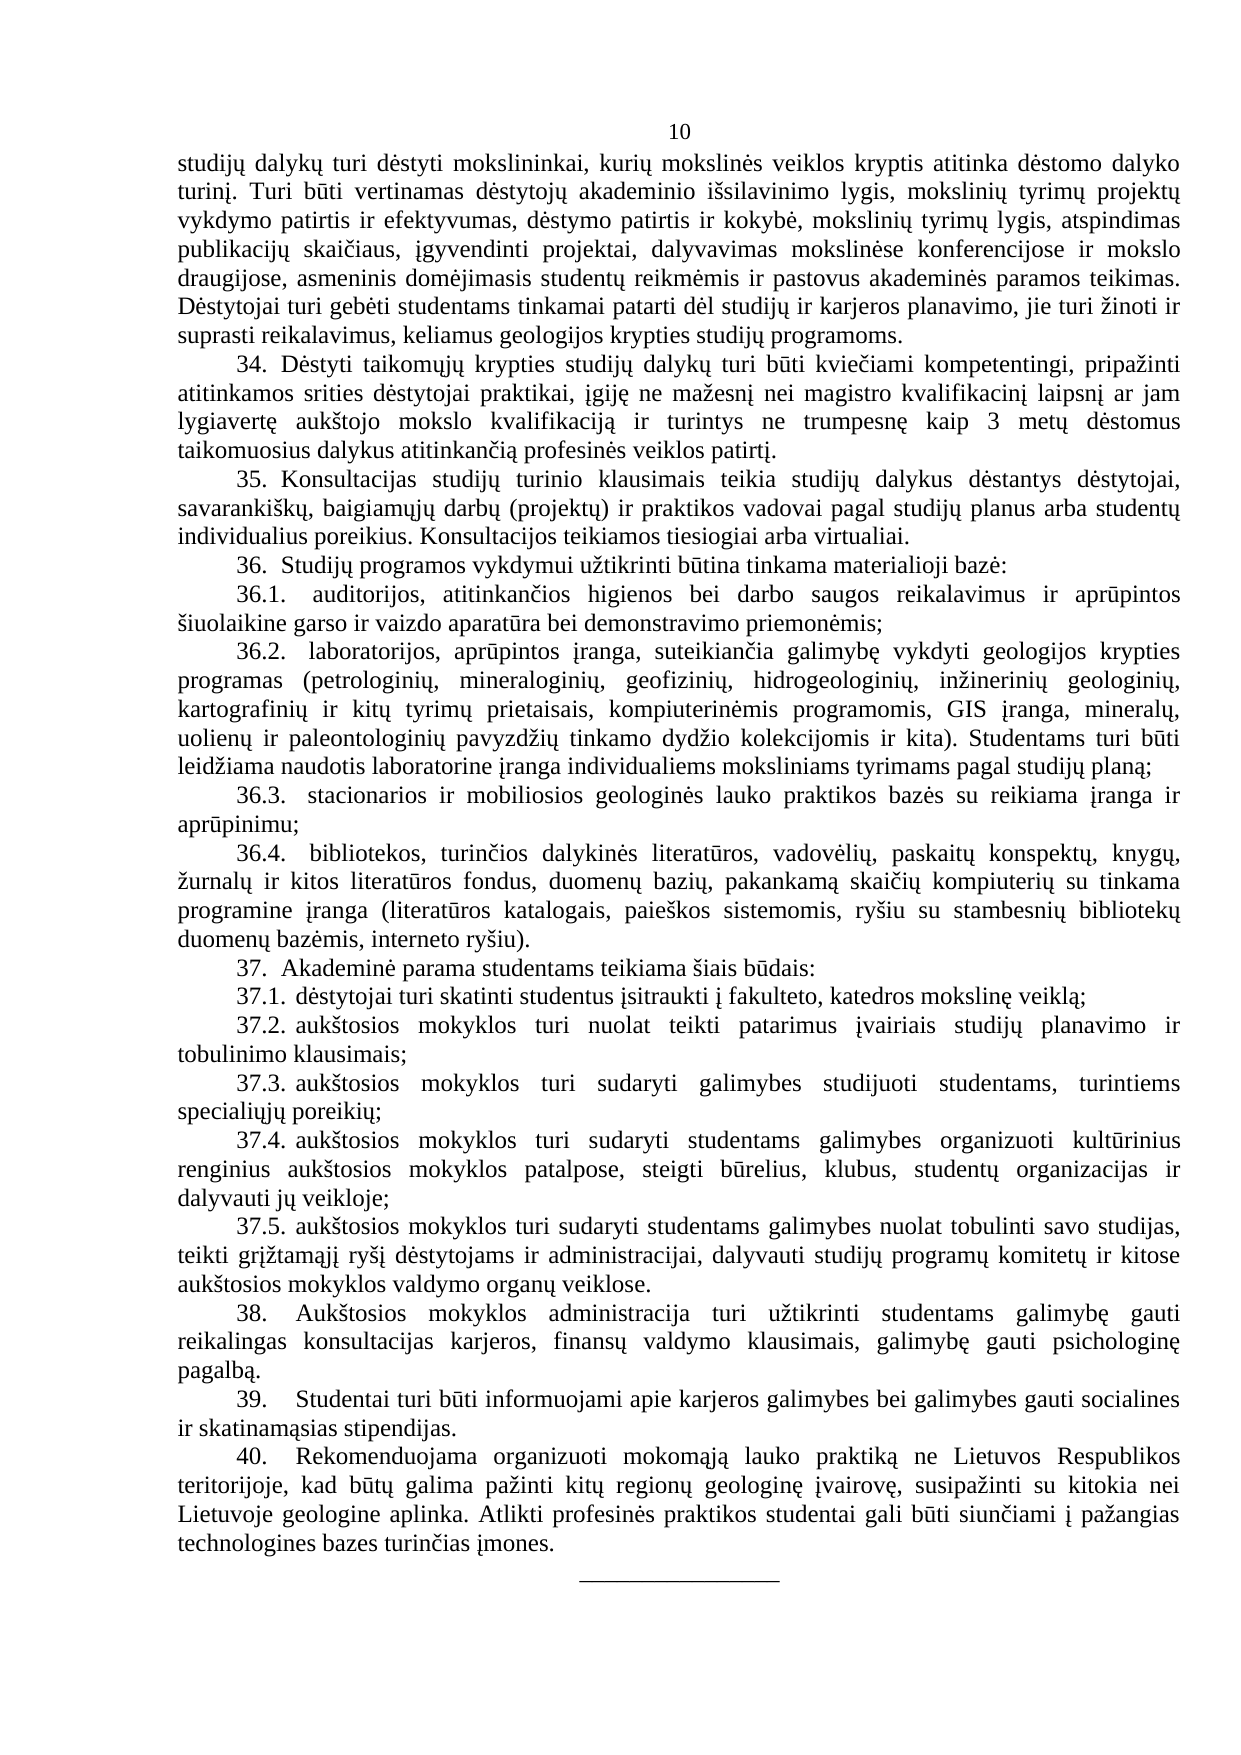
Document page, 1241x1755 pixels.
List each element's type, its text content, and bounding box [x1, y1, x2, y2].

text 39. Studentai turi būti informuojami apie karjeros galimybes bei galimybes gauti socialines ir skatinamąsias stipendijas. [177, 1384, 1181, 1441]
text 36. Studijų programos vykdymui užtikrinti būtina tinkama materialioji bazė: [177, 550, 1181, 579]
text 37.2. aukštosios mokyklos turi nuolat teikti patarimus įvairiais studijų planavimo ir tobulinimo klausimais; [177, 1010, 1181, 1068]
text 34. Dėstyti taikomųjų krypties studijų dalykų turi būti kviečiami kompetentingi, pripažinti atitinkamos srities dėstytojai praktikai, įgiję ne mažesnį nei magistro kvalifikacinį laipsnį ar jam lygiavertę aukštojo mokslo kvalifikaciją ir turintys ne trumpesnę kaip 3 metų dėstomus taikomuosius dalykus atitinkančią profesinės veiklos patirtį. [177, 349, 1181, 464]
text 36.3. stacionarios ir mobiliosios geologinės lauko praktikos bazės su reikiama įranga ir aprūpinimu; [177, 780, 1181, 838]
text 37. Akademinė parama studentams teikiama šiais būdais: [177, 953, 1181, 981]
text 40. Rekomenduojama organizuoti mokomąją lauko praktiką ne Lietuvos Respublikos teritorijoje, kad būtų galima pažinti kitų regionų geologinę įvairovę, susipažinti su kitokia nei Lietuvoje geologine aplinka. Atlikti profesinės praktikos studentai gali būti siunčiami į pažangias technologines bazes turinčias įmones. [177, 1441, 1181, 1556]
text 36.2. laboratorijos, aprūpintos įranga, suteikiančia galimybę vykdyti geologijos krypties programas (petrologinių, mineraloginių, geofizinių, hidrogeologinių, inžinerinių geologinių, kartografinių ir kitų tyrimų prietaisais, kompiuterinėmis programomis, GIS įranga, mineralų, uolienų ir paleontologinių pavyzdžių tinkamo dydžio kolekcijomis ir kita). Studentams turi būti leidžiama naudotis laboratorine įranga individualiems moksliniams tyrimams pagal studijų planą; [177, 636, 1181, 780]
text 37.4. aukštosios mokyklos turi sudaryti studentams galimybes organizuoti kultūrinius renginius aukštosios mokyklos patalpose, steigti būrelius, klubus, studentų organizacijas ir dalyvauti jų veikloje; [177, 1125, 1181, 1211]
text 38. Aukštosios mokyklos administracija turi užtikrinti studentams galimybę gauti reikalingas konsultacijas karjeros, finansų valdymo klausimais, galimybę gauti psichologinę pagalbą. [177, 1298, 1181, 1384]
text 36.4. bibliotekos, turinčios dalykinės literatūros, vadovėlių, paskaitų konspektų, knygų, žurnalų ir kitos literatūros fondus, duomenų bazių, pakankamą skaičių kompiuterių su tinkama programine įranga (literatūros katalogais, paieškos sistemomis, ryšiu su stambesnių bibliotekų duomenų bazėmis, interneto ryšiu). [177, 838, 1181, 953]
text ________________ [177, 1556, 1181, 1585]
text 37.1. dėstytojai turi skatinti studentus įsitraukti į fakulteto, katedros mokslinę veiklą; [177, 981, 1181, 1010]
text 37.5. aukštosios mokyklos turi sudaryti studentams galimybes nuolat tobulinti savo studijas, teikti grįžtamąjį ryšį dėstytojams ir administracijai, dalyvauti studijų programų komitetų ir kitose aukštosios mokyklos valdymo organų veiklose. [177, 1211, 1181, 1298]
text 37.3. aukštosios mokyklos turi sudaryti galimybes studijuoti studentams, turintiems specialiųjų poreikių; [177, 1068, 1181, 1125]
text studijų dalykų turi dėstyti mokslininkai, kurių mokslinės veiklos kryptis atitinka dėstomo dalyko turinį. Turi būti vertinamas dėstytojų akademinio išsilavinimo lygis, mokslinių tyrimų projektų vykdymo patirtis ir efektyvumas, dėstymo patirtis ir kokybė, mokslinių tyrimų lygis, atspindimas publikacijų skaičiaus, įgyvendinti projektai, dalyvavimas mokslinėse konferencijose ir mokslo draugijose, asmeninis domėjimasis studentų reikmėmis ir pastovus akademinės paramos teikimas. Dėstytojai turi gebėti studentams tinkamai patarti dėl studijų ir karjeros planavimo, jie turi žinoti ir suprasti reikalavimus, keliamus geologijos krypties studijų programoms. [177, 148, 1181, 349]
text 35. Konsultacijas studijų turinio klausimais teikia studijų dalykus dėstantys dėstytojai, savarankiškų, baigiamųjų darbų (projektų) ir praktikos vadovai pagal studijų planus arba studentų individualius poreikius. Konsultacijos teikiamos tiesiogiai arba virtualiai. [177, 464, 1181, 550]
text 36.1. auditorijos, atitinkančios higienos bei darbo saugos reikalavimus ir aprūpintos šiuolaikine garso ir vaizdo aparatūra bei demonstravimo priemonėmis; [177, 579, 1181, 636]
